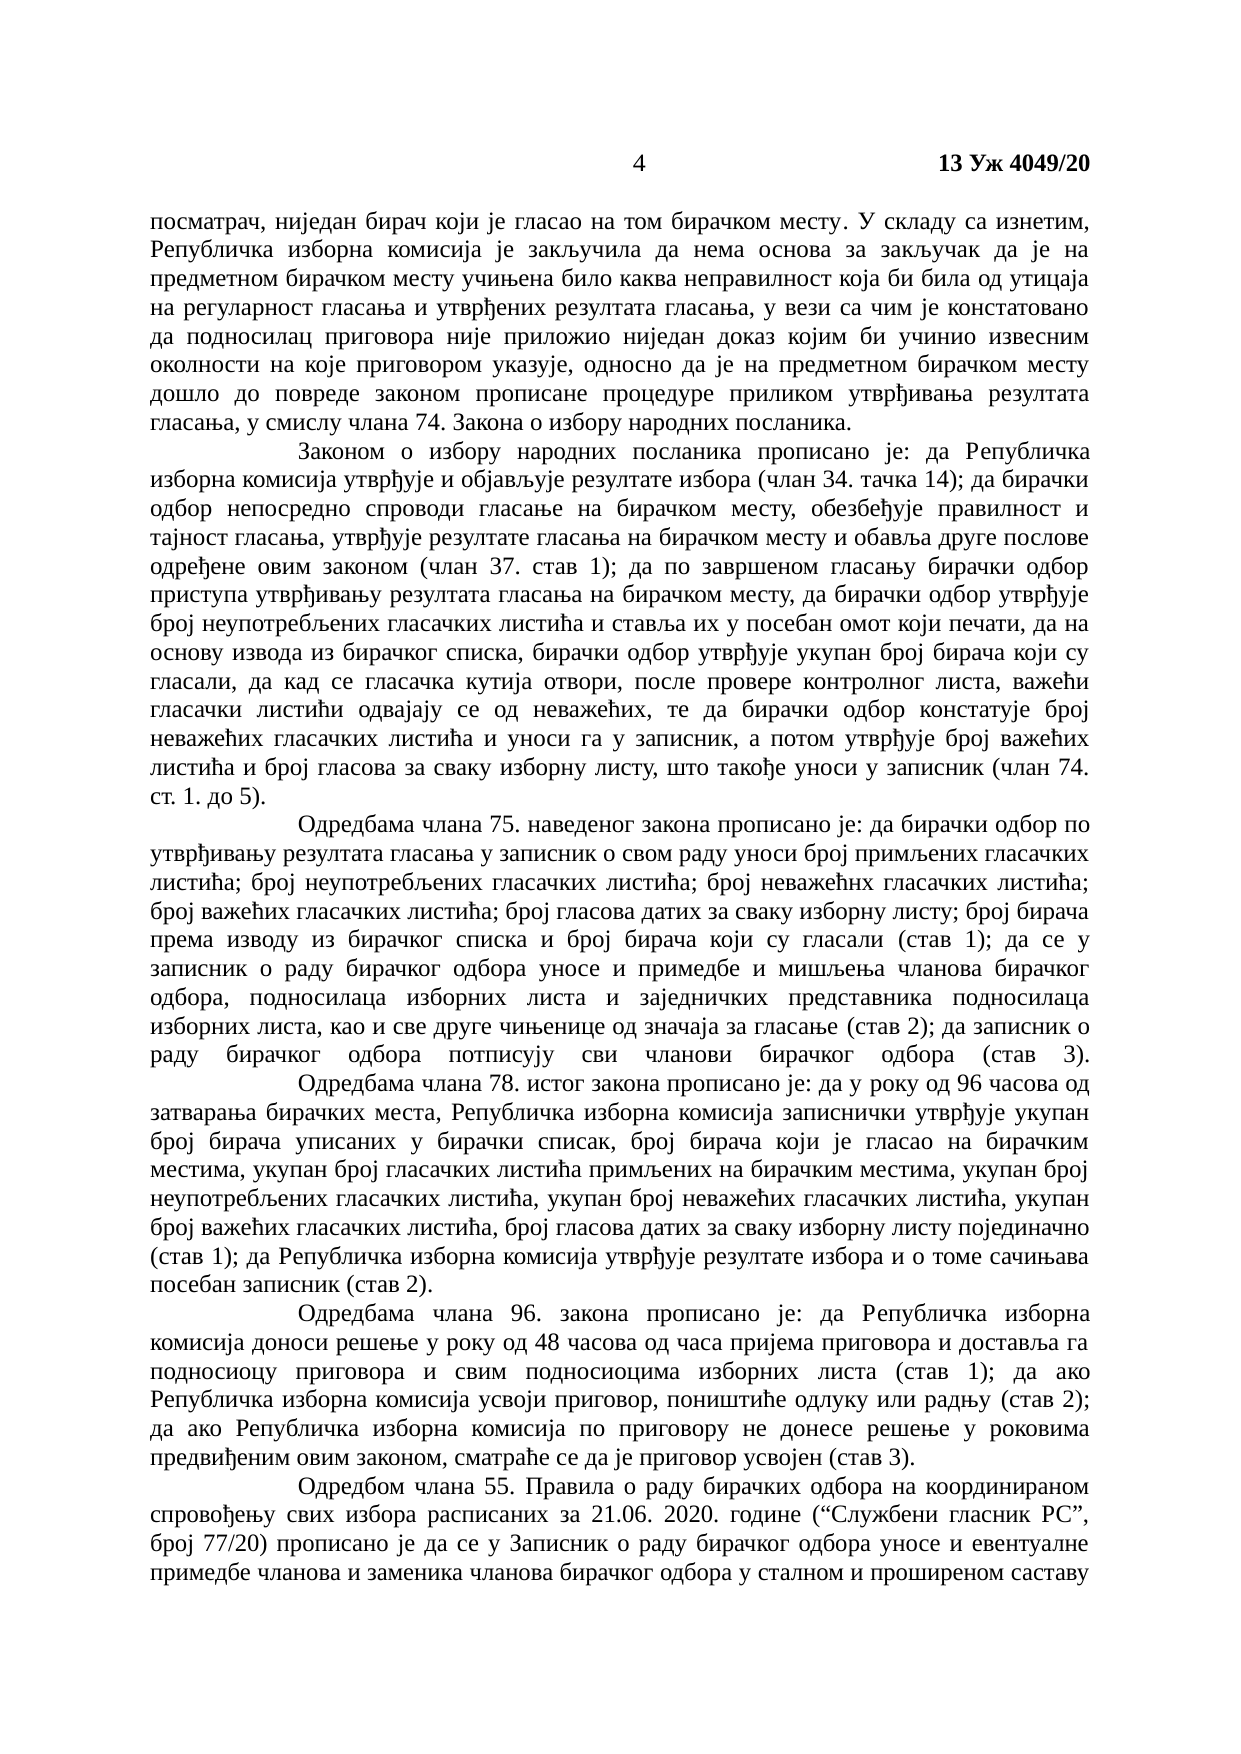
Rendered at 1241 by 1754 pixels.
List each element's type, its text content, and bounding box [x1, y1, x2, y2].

text Одредбом члана 55. Правила о раду бирачких одбора на координираном спровођењу свих избора расписаних за 21.06. 2020. године (“Службени гласник РС”, број 77/20) прописано је да се у Записник о раду бирачког одбора уносе и евентуалне примедбе чланова и заменика чланова бирачког одбора у сталном и проширеном саставу [150, 1471, 1090, 1586]
text Законом о избору народних посланика прописано је: да Републичка изборна комисија утврђује и објављује резултате избора (члан 34. тачка 14); да бирачки одбор непосредно спроводи гласање на бирачком месту, обезбеђује правилност и тајност гласања, утврђује резултате гласања на бирачком месту и обавља друге послове одређене овим законом (члан 37. став 1); да по завршеном гласању бирачки одбор приступа утврђивању резултата гласања на бирачком месту, да бирачки одбор утврђује број неупотребљених гласачких листића и ставља их у посебан омот који печати, да на основу извода из бирачког списка, бирачки одбор утврђује укупан број бирача који су гласали, да кад се гласачка кутија отвори, после провере контролног листа, важећи гласачки листићи одвајају се од неважећих, те да бирачки одбор констатује број неважећих гласачких листића и уноси га у записник, а потом утврђује број важећих листића и број гласова за сваку изборну листу, што такође уноси у записник (члан 74. ст. 1. до 5). [150, 436, 1090, 809]
text Одредбама члана 75. наведеног закона прописано је: да бирачки одбор по утврђивању резултата гласања у записник о свом раду уноси број примљених гласачких листића; број неупотребљених гласачких листића; број неважећнх гласачких листића; број важећих гласачких листића; број гласова датих за сваку изборну листу; број бирача према изводу из бирачког списка и број бирача који су гласали (став 1); да се у записник о раду бирачког одбора уносе и примедбе и мишљења чланова бирачког одбора, подносилаца изборних листа и заједничких представника подносилаца изборних листа, као и све друге чињенице од значаја за гласање (став 2); да записник о раду бирачког одбора потписују сви чланови бирачког одбора (став 3). Одредбама члана 78. истог закона прописано је: да у року од 96 часова од затварања бирачких места, Републичка изборна комисија записнички утврђује укупан број бирача уписаних у бирачки списак, број бирача који је гласао на бирачким местима, укупан број гласачких листића примљених на бирачким местима, укупан број неупотребљених гласачких листића, укупан број неважећих гласачких листића, укупан број важећих гласачких листића, број гласова датих за сваку изборну листу појединачно (став 1); да Републичка изборна комисија утврђује резултате избора и о томе сачињава посебан записник (став 2). [150, 809, 1090, 1298]
text Одредбама члана 96. закона прописано је: да Републичка изборна комисија доноси решење у року од 48 часова од часа пријема приговора и доставља га подносиоцу приговора и свим подносиоцима изборних листа (став 1); да ако Републичка изборна комисија усвоји приговор, поништиће одлуку или радњу (став 2); да ако Републичка изборна комисија по приговору не донесе решење у роковима предвиђеним овим законом, сматраће се да је приговор усвојен (став 3). [150, 1298, 1090, 1471]
text посматрач, ниједан бирач који је гласао на том бирачком месту. У складу са изнетим, Републичка изборна комисија је закључила да нема основа за закључак да је на предметном бирачком месту учињена било каква неправилност која би била од утицаја на регуларност гласања и утврђених резултата гласања, у вези са чим је констатовано да подносилац приговора није приложио ниједан доказ којим би учинио извесним околности на које приговором указује, односно да је на предметном бирачком месту дошло до повреде законом прописане процедуре приликом утврђивања резултата гласања, у смислу члана 74. Закона о избору народних посланика. [150, 206, 1090, 436]
